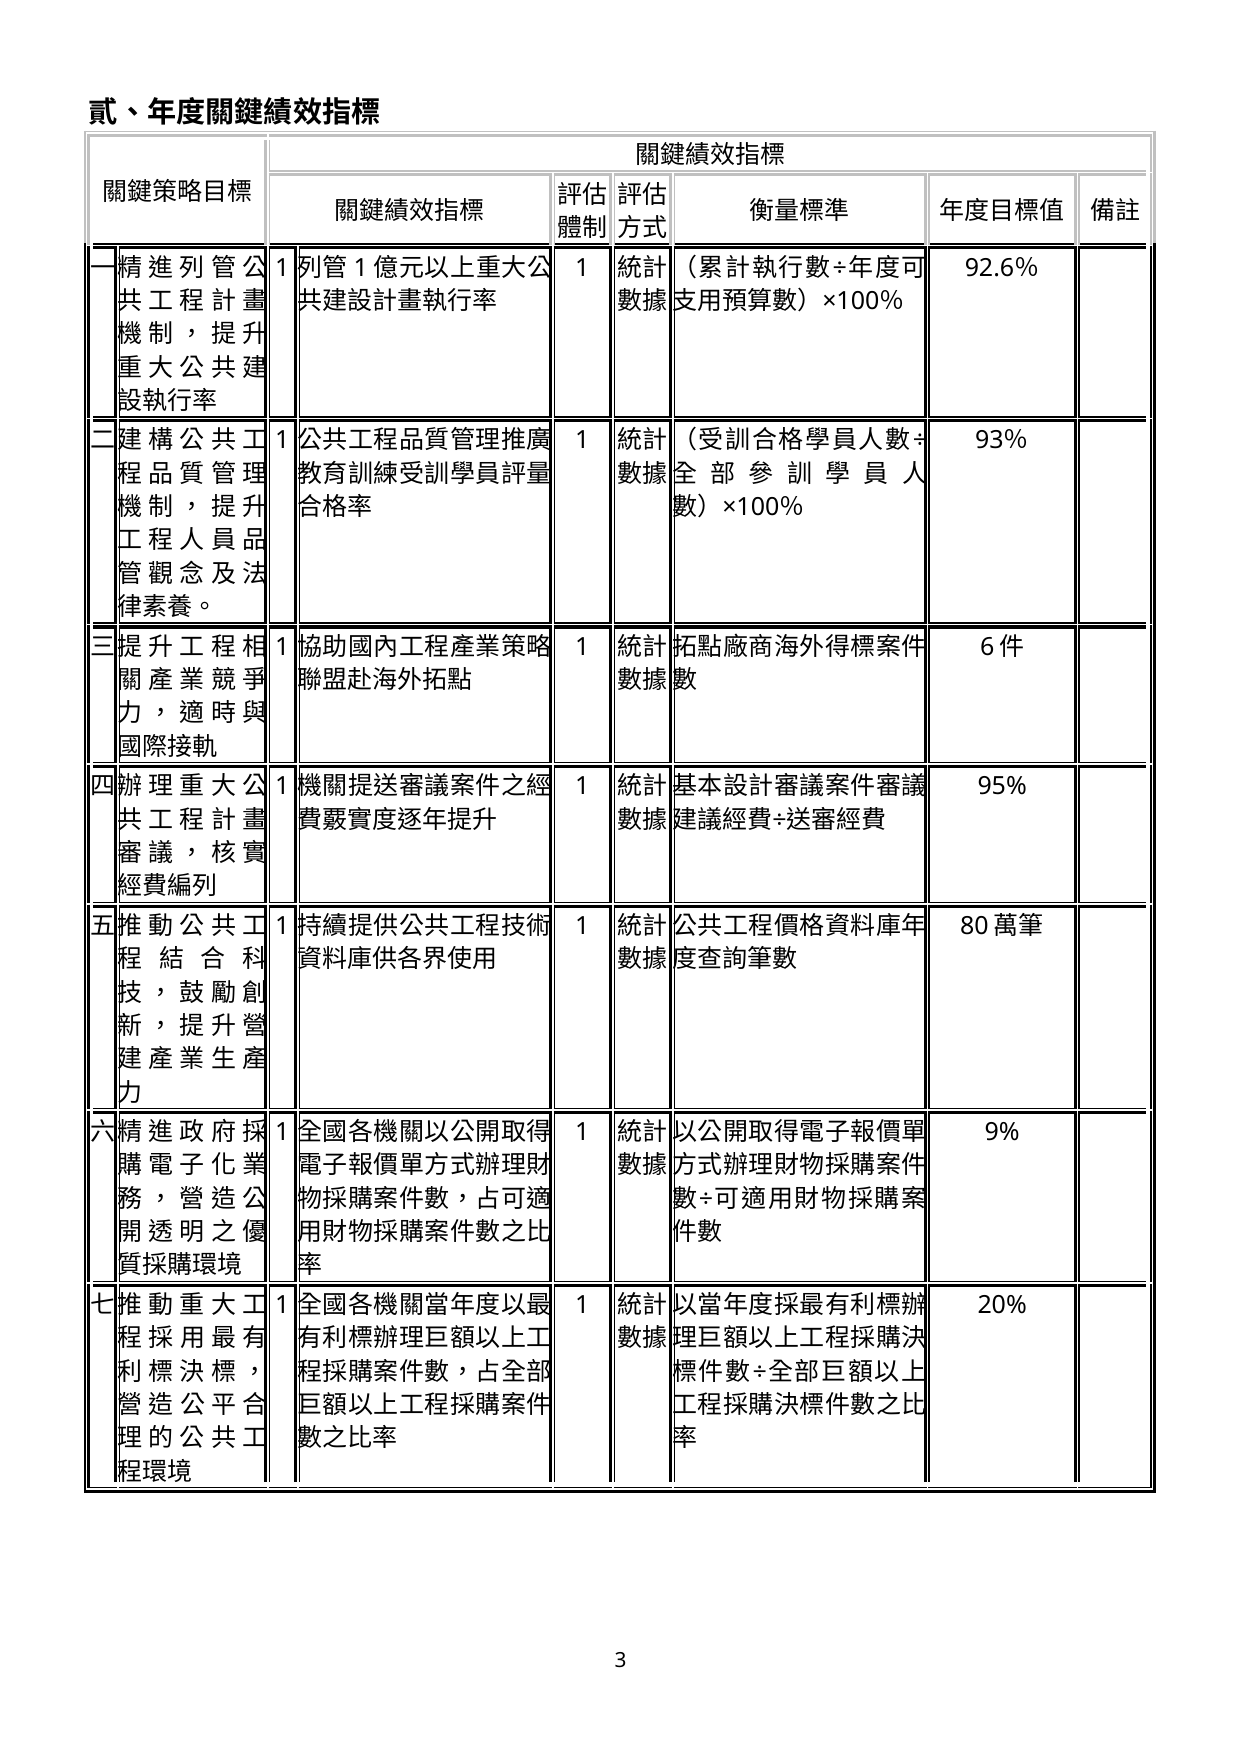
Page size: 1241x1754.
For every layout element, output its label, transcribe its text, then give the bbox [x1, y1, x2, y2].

table_cell 以當年度採最有利標辦理巨額以上工程採購決標件數÷全部巨額以上工程採購決標件數之比率 [672, 1281, 927, 1487]
table_cell [1077, 243, 1153, 416]
table_cell （受訓合格學員人數÷全部參訓學員人數）×100％ [675, 422, 924, 622]
table_cell 1 [555, 422, 609, 622]
table_cell 推動公共工程結合科技，鼓勵創新，提升營建產業生產力 [120, 908, 264, 1108]
table_cell 1 [267, 1281, 297, 1487]
table_cell 評估 方式 [615, 176, 669, 243]
text 貳、年度關鍵績效指標 [89, 89, 1152, 131]
table_cell （累計執行數÷年度可支用預算數）×100％ [675, 249, 924, 416]
table_cell 統計數據 [615, 249, 669, 416]
table_cell 公共工程品質管理推廣教育訓練受訓學員評量合格率 [300, 422, 549, 622]
table_cell 全國各機關當年度以最有利標辦理巨額以上工程採購案件數，占全部巨額以上工程採購案件數之比率 [297, 1281, 552, 1487]
table_cell 基本設計審議案件審議建議經費÷送審經費 [675, 768, 924, 901]
table_cell 80萬筆 [930, 908, 1074, 1108]
table_cell 9% [930, 1114, 1074, 1281]
table_cell 統計數據 [615, 422, 669, 622]
table_cell 協助國內工程產業策略聯盟赴海外拓點 [300, 629, 549, 762]
table_cell [1077, 762, 1153, 901]
table_cell 統計數據 [615, 629, 669, 762]
table_cell 精進列管公共工程計畫機制，提升重大公共建設執行率 [120, 249, 264, 416]
table_cell 統計數據 [612, 1281, 672, 1487]
table_cell 1 [552, 1281, 612, 1487]
table_cell 1 [555, 768, 609, 901]
table_cell 1 [270, 768, 294, 901]
table_cell 1 [270, 422, 294, 622]
table_cell 列管1億元以上重大公共建設計畫執行率 [300, 249, 549, 416]
table_cell 辦理重大公共工程計畫審議，核實經費編列 [120, 768, 264, 901]
table_cell 備註 [1077, 170, 1153, 243]
table_cell 機關提送審議案件之經費覈實度逐年提升 [300, 768, 549, 901]
table_cell 95% [930, 768, 1074, 901]
table_cell [1077, 1108, 1153, 1281]
table_cell [1077, 1281, 1153, 1487]
table_cell 1 [555, 908, 609, 1108]
table_cell 6件 [930, 629, 1074, 762]
table_cell 年度目標值 [930, 176, 1074, 243]
table_cell [1077, 416, 1153, 622]
table_cell 推動重大工程採用最有利標決標，營造公平合理的公共工程環境 [117, 1281, 267, 1487]
table_cell 1 [555, 249, 609, 416]
table_cell 全國各機關以公開取得電子報價單方式辦理財物採購案件數，占可適用財物採購案件數之比率 [300, 1114, 549, 1281]
table_header 關鍵策略目標 [90, 137, 267, 243]
table_cell [1077, 622, 1153, 762]
table_header 關鍵績效指標 [267, 132, 1153, 170]
table_cell 衡量標準 [675, 176, 924, 243]
table_cell 92.6％ [930, 249, 1074, 416]
table_cell 持續提供公共工程技術資料庫供各界使用 [300, 908, 549, 1108]
table_cell 20% [927, 1281, 1077, 1487]
table_cell 統計數據 [615, 1114, 669, 1281]
table_cell 統計數據 [615, 768, 669, 901]
table_cell 七 [87, 1281, 117, 1487]
table_cell 1 [270, 1114, 294, 1281]
table_cell 一 [87, 243, 117, 416]
table_cell 精進政府採購電子化業務，營造公開透明之優質採購環境 [120, 1114, 264, 1281]
table_cell 以公開取得電子報價單方式辦理財物採購案件數÷可適用財物採購案件數 [675, 1114, 924, 1281]
table_cell 公共工程價格資料庫年度查詢筆數 [675, 908, 924, 1108]
table_cell 提升工程相關產業競爭力，適時與國際接軌 [120, 629, 264, 762]
table_cell 93％ [930, 422, 1074, 622]
table_cell 評估 體制 [555, 176, 609, 243]
table_cell 二 [87, 416, 117, 622]
table_cell 建構公共工程品質管理機制，提升工程人員品管觀念及法律素養。 [120, 422, 264, 622]
table_cell 三 [87, 622, 117, 762]
table_cell 拓點廠商海外得標案件數 [675, 629, 924, 762]
table_cell 1 [270, 629, 294, 762]
table_cell 關鍵績效指標 [270, 176, 549, 243]
table_cell 1 [270, 249, 294, 416]
table_cell 統計數據 [615, 908, 669, 1108]
table_cell 1 [555, 629, 609, 762]
table_cell 1 [270, 908, 294, 1108]
table_cell 六 [87, 1108, 117, 1281]
table_cell [1077, 901, 1153, 1108]
table_cell 1 [555, 1114, 609, 1281]
table_cell 四 [87, 762, 117, 901]
table_cell 五 [87, 901, 117, 1108]
